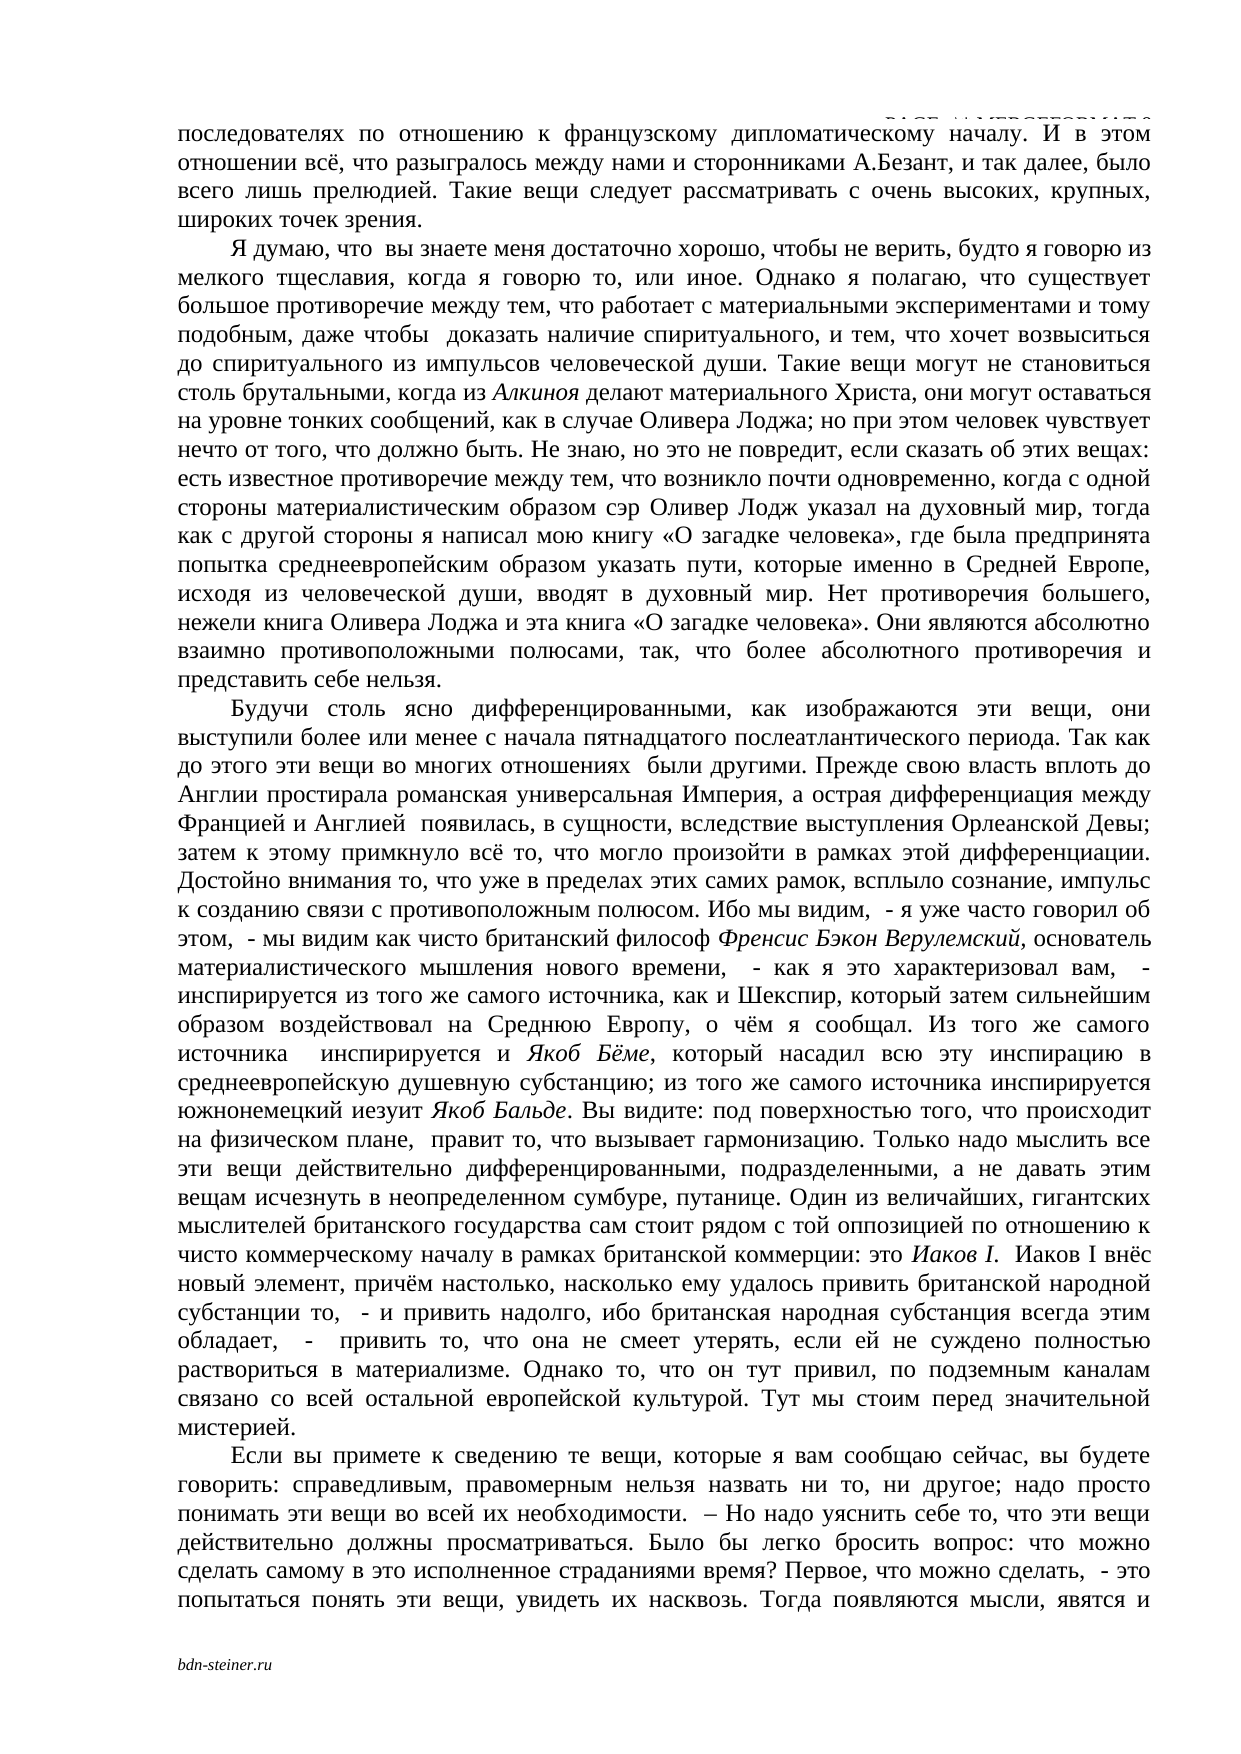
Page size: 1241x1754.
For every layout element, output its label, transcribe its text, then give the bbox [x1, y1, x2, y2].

text Если вы примете к сведению те вещи, которые я вам сообщаю сейчас, вы будете говорить: справедливым, правомерным нельзя назвать ни то, ни другое; надо просто понимать эти вещи во всей их необходимости. – Но надо уяснить себе то, что эти вещи действительно должны просматриваться. Было бы легко бросить вопрос: что можно сделать самому в это исполненное страданиями время? Первое, что можно сделать, - это попытаться понять эти вещи, увидеть их насквозь. Тогда появляются мысли, явятся и силы, которые будут действовать. Если спросить: разве добрые силы не имеют власти, если уж, в сущности, плохие силы так проявляют себя? - Тут следует подумать также и о том, какие трудности проистекают сегодня из свободы человека в деле реализации спиритуальности на огненных волнах материальной жизни. Вот о чём идёт речь. Должно ли человечество с легкостью придти к спиритуальной жизни? [177, 1441, 1152, 1613]
text Но существует также и третье, что всплывает: это британское начало. Сначала имел место известный параллелизм, как это особенно выразилось в том, что великий Шекспир начиная с 18 и в течение 19 столетия стал полностью немецким поэтом, то есть тут он целиком и полностью принимается. Его не только переводят, но он полностью ассимилируется, живёт в немецкой духовной жизни. По легко понятным причинам я не хочу говорить, что он сегодня живёт и дальше в немецкой духовной жизни в большей степени, нежели в британской духовной жизни. Но надо всё же увидеть всё развитие; от Элиаса Шлегеля, который делал первые переводы Шекспира, до утончённой проникновенности духом Шекспира у Лессинга, до энтузиазма немецких натуралистов и Гёте по отношению к Шекспиру, далее к отличным, нельзя даже сказать переводам, но немецкой ассимиляции Шекспира благодаря Шлегелю и Тику, и далее, до наших дней. В немецком народе Шекспир живёт. И когда сам я приехал в Вену и наряду с моими естественнонаучными занятиями слушал лекции о литературе, то первой, услышанной мною лекцией, была лекция Шрёдера, который тогда сказал, что хочет говорить о трёх самых значительных немецких поэтах: о Шиллере, о Гёте, и о Шекспире! Само собой разумеется, это не является похищением Шекспира, относительно которого неуместна претензия на то, что он немец. Однако этот пример показывает, что это стояние в оппозиции было в то же время и абсолютным сотрудничеством. Таким было оно в отношении французского дипломатически-политического начала, таким оно было и в отношении британского начала. Но, в то же время, должен был существовать и противоположный полюс. Третий член в Средней Европе ещё не сформирован. То, что привело к Реформации - есть первое; оно противостоит южному иерархическому началу. Западному началу противостоит то, что увенчалось «Фаустом» Гёте. На что мы надеемся в Европе, так это на формирование духовнонаучного элемента. И в этом отношении существует острейшая оппозиция между Средней Европой и британскими областями; оппозиция, которая гораздо острее, нежели та, которая имела место в Лессинге, Гёте и их последователях по отношению к французскому дипломатическому началу. И в этом отношении всё, что разыгралось между нами и сторонниками А.Безант, и так далее, было всего лишь прелюдией. Такие вещи следует рассматривать с очень высоких, крупных, широких точек зрения. [177, 118, 1152, 233]
text Я думаю, что вы знаете меня достаточно хорошо, чтобы не верить, будто я говорю из мелкого тщеславия, когда я говорю то, или иное. Однако я полагаю, что существует большое противоречие между тем, что работает с материальными экспериментами и тому подобным, даже чтобы доказать наличие спиритуального, и тем, что хочет возвыситься до спиритуального из импульсов человеческой души. Такие вещи могут не становиться столь брутальными, когда из Алкиноя делают материального Христа, они могут оставаться на уровне тонких сообщений, как в случае Оливера Лоджа; но при этом человек чувствует нечто от того, что должно быть. Не знаю, но это не повредит, если сказать об этих вещах: есть известное противоречие между тем, что возникло почти одновременно, когда с одной стороны материалистическим образом сэр Оливер Лодж указал на духовный мир, тогда как с другой стороны я написал мою книгу «О загадке человека», где была предпринята попытка среднеевропейским образом указать пути, которые именно в Средней Европе, исходя из человеческой души, вводят в духовный мир. Нет противоречия большего, нежели книга Оливера Лоджа и эта книга «О загадке человека». Они являются абсолютно взаимно противоположными полюсами, так, что более абсолютного противоречия и представить себе нельзя. [177, 233, 1152, 693]
text Будучи столь ясно дифференцированными, как изображаются эти вещи, они выступили более или менее с начала пятнадцатого послеатлантического периода. Так как до этого эти вещи во многих отношениях были другими. Прежде свою власть вплоть до Англии простирала романская универсальная Империя, а острая дифференциация между Францией и Англией появилась, в сущности, вследствие выступления Орлеанской Девы; затем к этому примкнуло всё то, что могло произойти в рамках этой дифференциации. Достойно внимания то, что уже в пределах этих самих рамок, всплыло сознание, импульс к созданию связи с противоположным полюсом. Ибо мы видим, - я уже часто говорил об этом, - мы видим как чисто британский философ Френсис Бэкон Верулемский, основатель материалистического мышления нового времени, - как я это характеризовал вам, - инспирируется из того же самого источника, как и Шекспир, который затем сильнейшим образом воздействовал на Среднюю Европу, о чём я сообщал. Из того же самого источника инспирируется и Якоб Бёме, который насадил всю эту инспирацию в среднеевропейскую душевную субстанцию; из того же самого источника инспирируется южнонемецкий иезуит Якоб Бальде. Вы видите: под поверхностью того, что происходит на физическом плане, правит то, что вызывает гармонизацию. Только надо мыслить все эти вещи действительно дифференцированными, подразделенными, а не давать этим вещам исчезнуть в неопределенном сумбуре, путанице. Один из величайших, гигантских мыслителей британского государства сам стоит рядом с той оппозицией по отношению к чисто коммерческому началу в рамках британской коммерции: это Иаков I. Иаков I внёс новый элемент, причём настолько, насколько ему удалось привить британской народной субстанции то, - и привить надолго, ибо британская народная субстанция всегда этим обладает, - привить то, что она не смеет утерять, если ей не суждено полностью раствориться в материализме. Однако то, что он тут привил, по подземным каналам связано со всей остальной европейской культурой. Тут мы стоим перед значительной мистерией. [177, 693, 1152, 1441]
